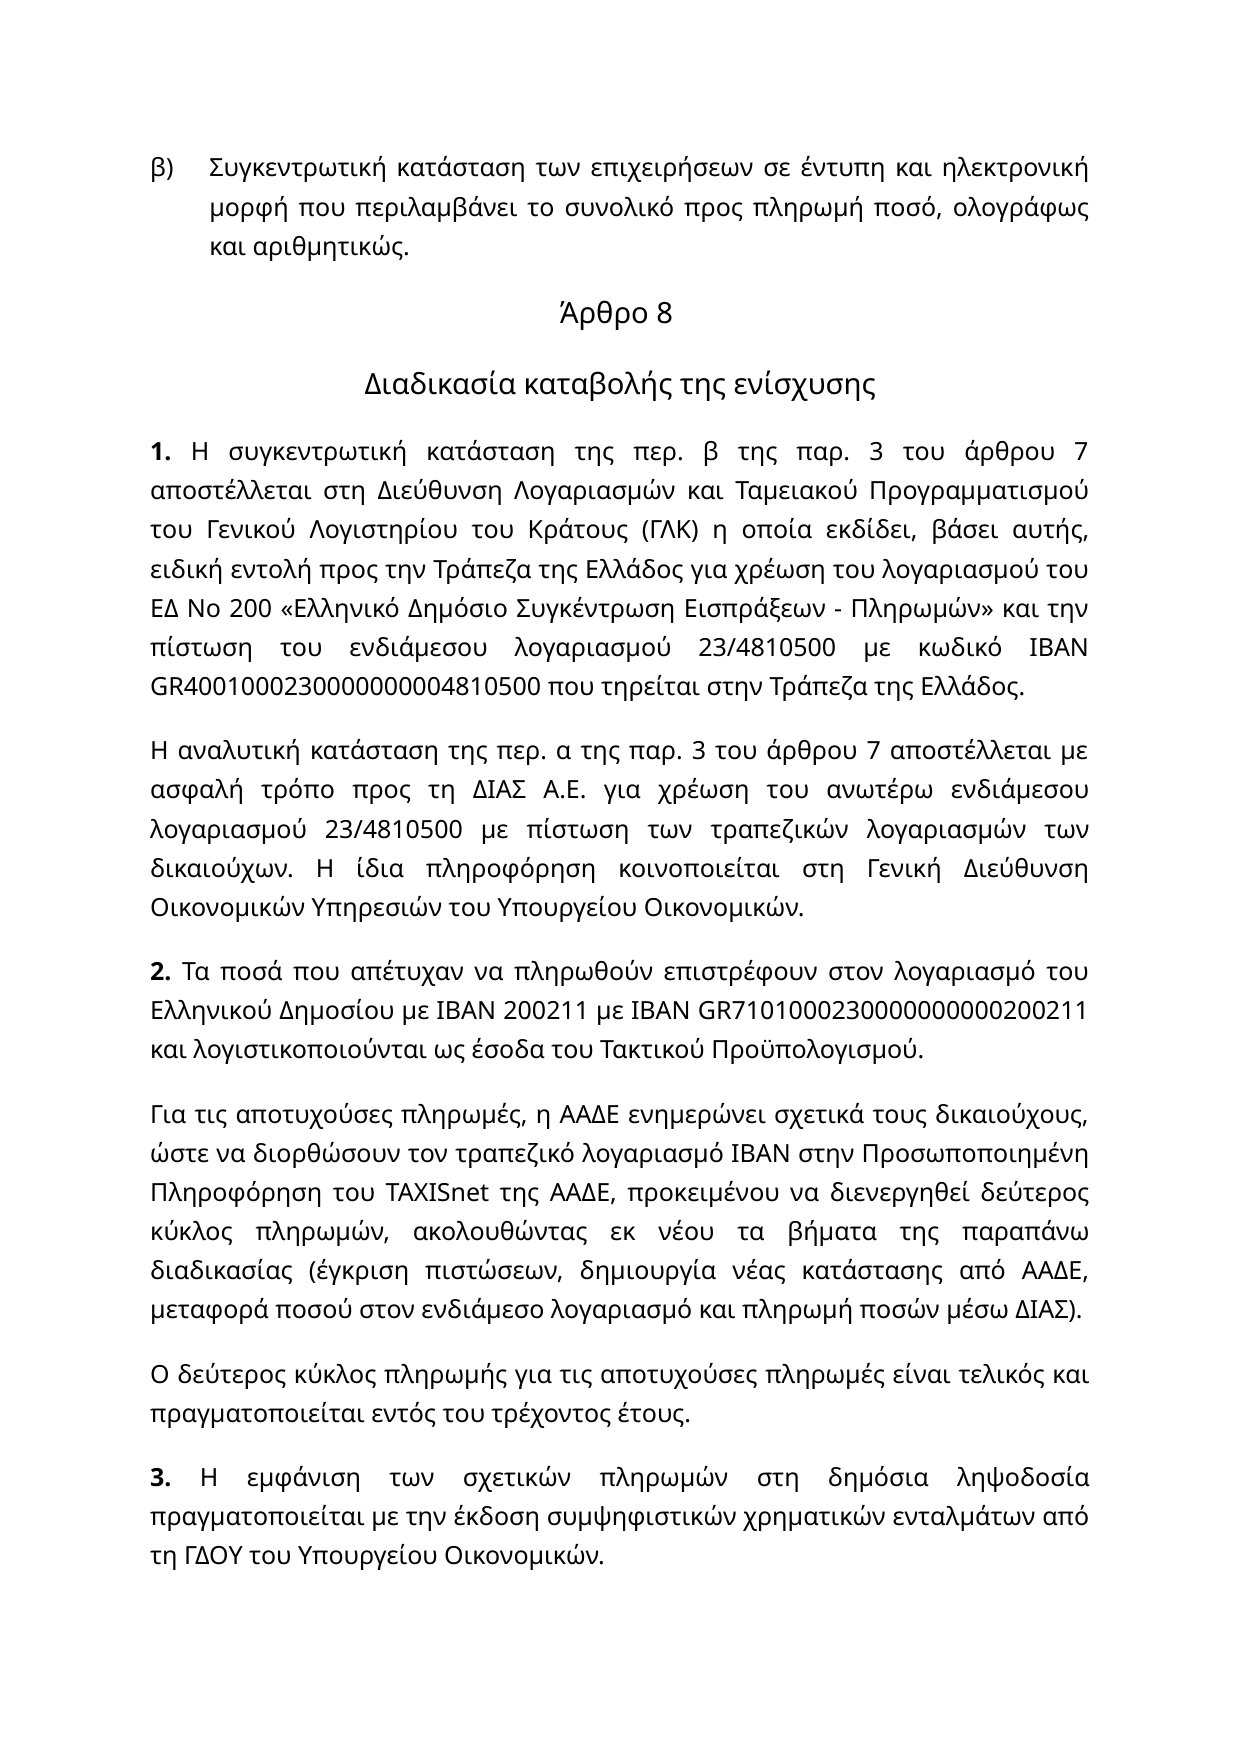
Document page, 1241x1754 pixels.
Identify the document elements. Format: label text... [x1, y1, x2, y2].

subtitle Διαδικασία καταβολής της ενίσχυσης [150, 363, 1090, 403]
text 3. Η εμφάνιση των σχετικών πληρωμών στη δημόσια ληψοδοσία πραγματοποιείται με την έκδοση συμψηφιστικών χρηματικών ενταλμάτων από τη ΓΔΟΥ του Υπουργείου Οικονομικών. [150, 1459, 1090, 1572]
text 1. Η συγκεντρωτική κατάσταση της περ. β της παρ. 3 του άρθρου 7 αποστέλλεται στη Διεύθυνση Λογαριασμών και Ταμειακού Προγραμματισμού του Γενικού Λογιστηρίου του Κράτους (ΓΛΚ) η οποία εκδίδει, βάσει αυτής, ειδική εντολή προς την Τράπεζα της Ελλάδος για χρέωση του λογαριασμού του ΕΔ No 200 «Ελληνικό Δημόσιο Συγκέντρωση Εισπράξεων - Πληρωμών» και την πίστωση του ενδιάμεσου λογαριασμού 23/4810500 με κωδικό IBAN GR4001000230000000004810500 που τηρείται στην Τράπεζα της Ελλάδος. [150, 434, 1090, 703]
text Ο δεύτερος κύκλος πληρωμής για τις αποτυχούσες πληρωμές είναι τελικός και πραγματοποιείται εντός του τρέχοντος έτους. [150, 1356, 1090, 1429]
text Για τις αποτυχούσες πληρωμές, η ΑΑΔΕ ενημερώνει σχετικά τους δικαιούχους, ώστε να διορθώσουν τον τραπεζικό λογαριασμό ΙΒΑΝ στην Προσωποποιημένη Πληροφόρηση του TAXISnet της ΑΑΔΕ, προκειμένου να διενεργηθεί δεύτερος κύκλος πληρωμών, ακολουθώντας εκ νέου τα βήματα της παραπάνω διαδικασίας (έγκριση πιστώσεων, δημιουργία νέας κατάστασης από ΑΑΔΕ, μεταφορά ποσού στον ενδιάμεσο λογαριασμό και πληρωμή ποσών μέσω ΔΙΑΣ). [150, 1096, 1090, 1326]
list β) Συγκεντρωτική κατάσταση των επιχειρήσεων σε έντυπη και ηλεκτρονική μορφή που περιλαμβάνει το συνολικό προς πληρωμή ποσό, ολογράφως και αριθμητικώς. [150, 150, 1090, 262]
text 2. Τα ποσά που απέτυχαν να πληρωθούν επιστρέφουν στον λογαριασμό του Ελληνικού Δημοσίου με IBAN 200211 με IBAN GR7101000230000000000200211 και λογιστικοποιούνται ως έσοδα του Τακτικού Προϋπολογισμού. [150, 954, 1090, 1066]
subtitle Άρθρο 8 [150, 292, 1090, 332]
text Η αναλυτική κατάσταση της περ. α της παρ. 3 του άρθρου 7 αποστέλλεται με ασφαλή τρόπο προς τη ΔΙΑΣ Α.Ε. για χρέωση του ανωτέρω ενδιάμεσου λογαριασμού 23/4810500 με πίστωση των τραπεζικών λογαριασμών των δικαιούχων. Η ίδια πληροφόρηση κοινοποιείται στη Γενική Διεύθυνση Οικονομικών Υπηρεσιών του Υπουργείου Οικονομικών. [150, 733, 1090, 924]
